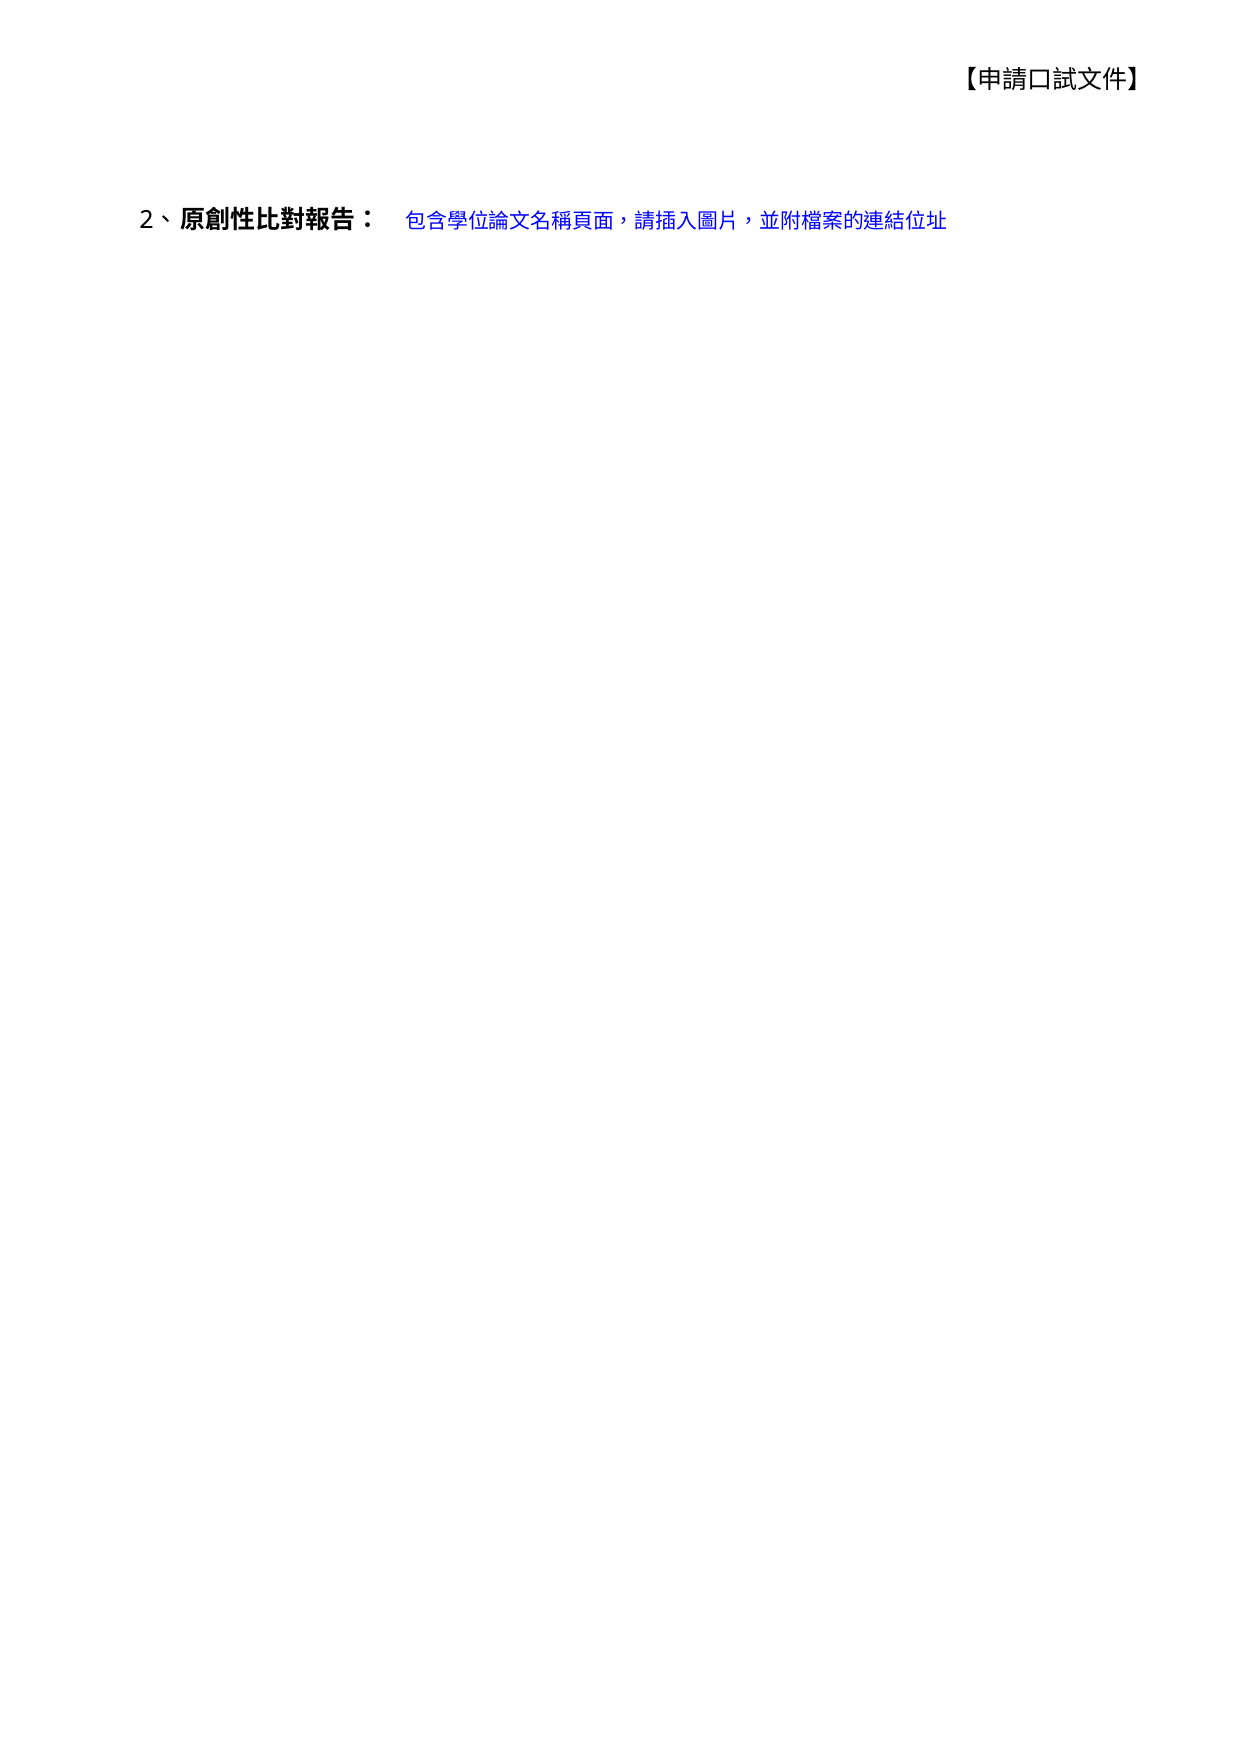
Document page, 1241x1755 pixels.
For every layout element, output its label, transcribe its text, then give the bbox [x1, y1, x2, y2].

list 原創性比對報告： 包含學位論文名稱頁面，請插入圖片，並附檔案的連結位址 [139, 176, 1152, 239]
